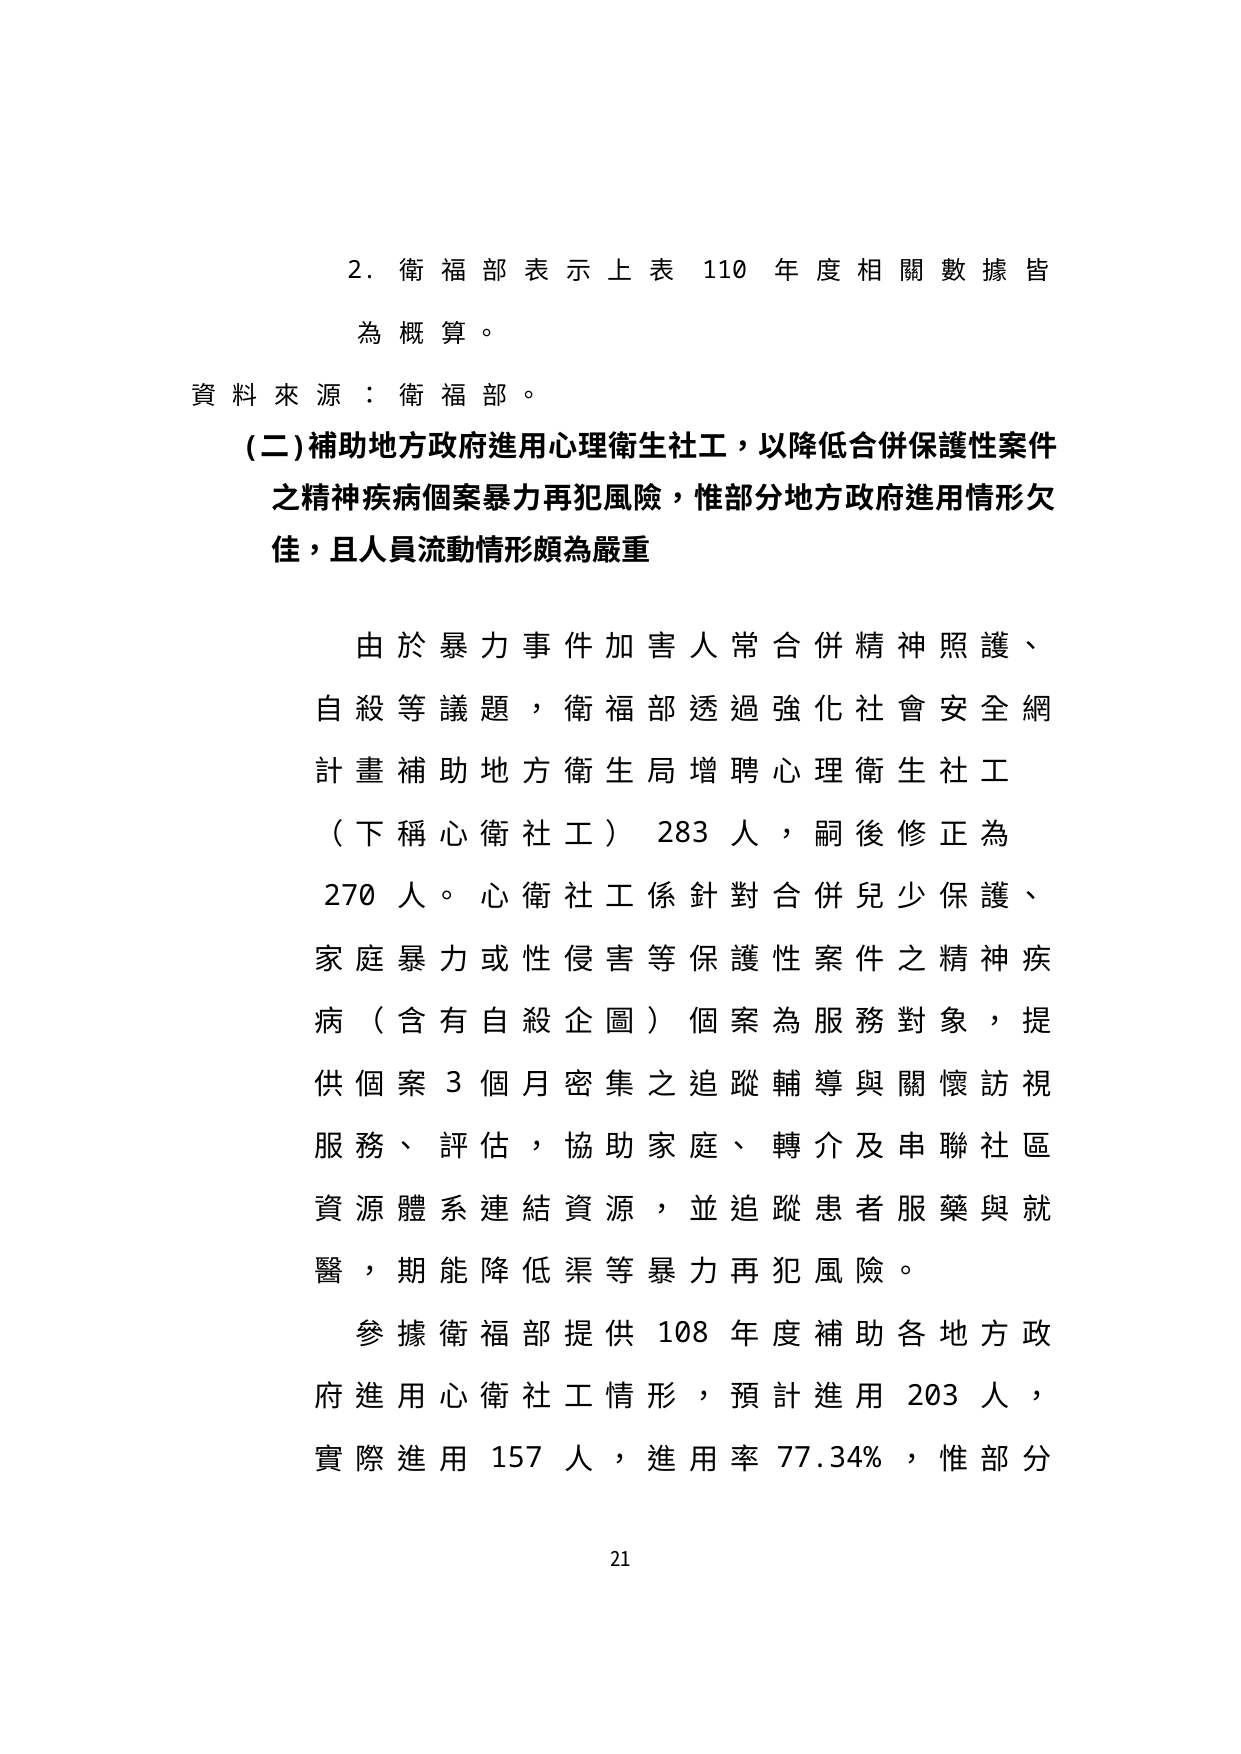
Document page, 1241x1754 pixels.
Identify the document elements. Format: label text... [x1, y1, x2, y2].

text (二)補助地方政府進用心理衛生社工，以降低合併保護性案件之精神疾病個案暴力再犯風險，惟部分地方政府進用情形欠佳，且人員流動情形頗為嚴重 [242, 415, 1058, 571]
text 參據衛福部提供108年度補助各地方政府進用心衛社工情形，預計進用203人，實際進用157人，進用率77.34%，惟部分縣市政府招募人力情形欠佳，包含新北市、宜蘭縣、彰化縣及金門縣等4個縣市進用比率皆低於5成(詳表2)。復據調查，心衛社工平均在職月數為9.96個月，在職期間最長者為14.8個月，最短者僅2個月，顯示人員流動情形頗為嚴重，不利於計畫之推動。 [271, 1290, 1058, 1477]
text 2.衛福部表示上表110年度相關數據皆為概算。 [168, 227, 1058, 352]
text 資料來源：衛福部。 [168, 352, 1058, 415]
text 由於暴力事件加害人常合併精神照護、自殺等議題，衛福部透過強化社會安全網計畫補助地方衛生局增聘心理衛生社工（下稱心衛社工）283人，嗣後修正為270人。心衛社工係針對合併兒少保護、家庭暴力或性侵害等保護性案件之精神疾病（含有自殺企圖）個案為服務對象，提供個案3個月密集之追蹤輔導與關懷訪視服務、評估，協助家庭、轉介及串聯社區資源體系連結資源，並追蹤患者服藥與就醫，期能降低渠等暴力再犯風險。 [271, 602, 1058, 1290]
